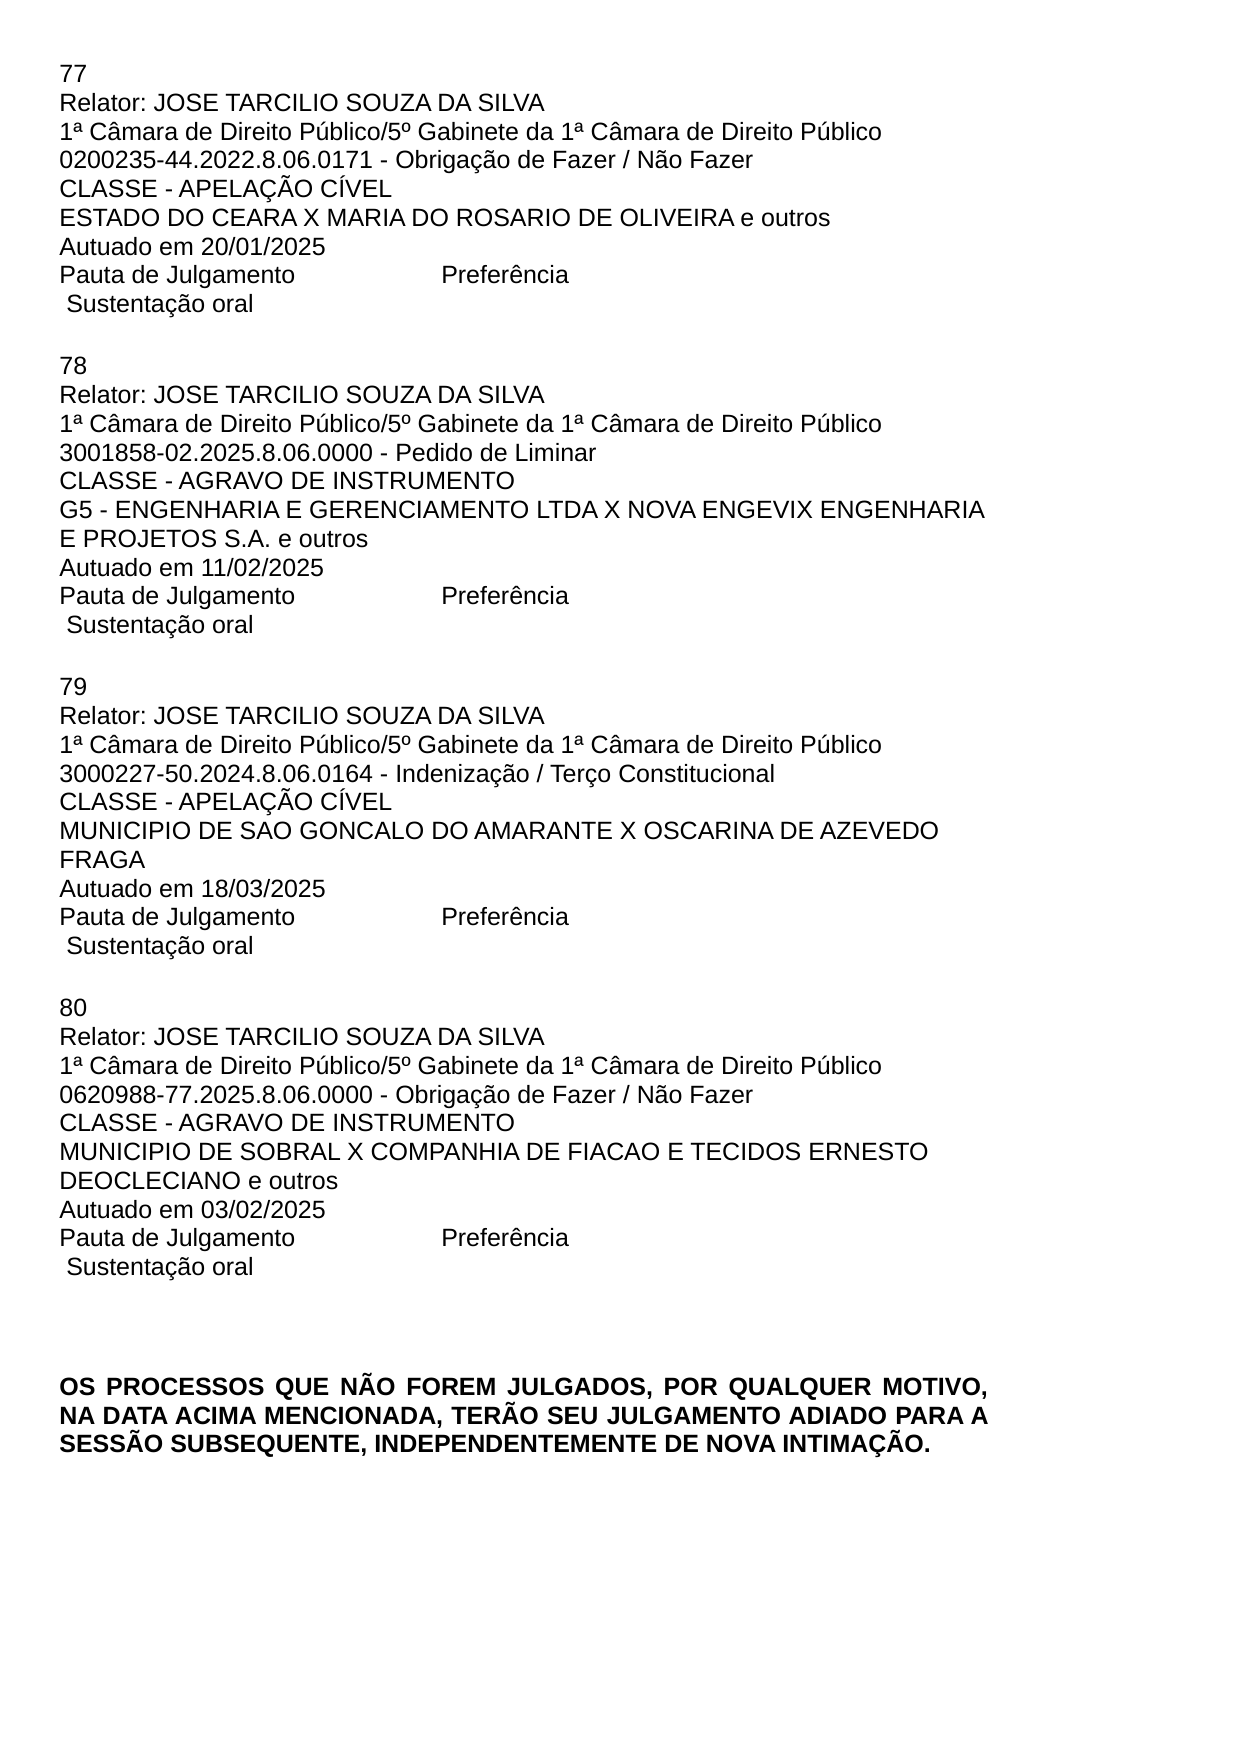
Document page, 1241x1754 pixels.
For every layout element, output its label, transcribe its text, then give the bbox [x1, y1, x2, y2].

text Pauta de Julgamento Preferência [59, 581, 989, 610]
text Relator: JOSE TARCILIO SOUZA DA SILVA [59, 88, 989, 117]
text 79 [59, 672, 989, 701]
text 78 [59, 351, 989, 380]
text 77 [59, 59, 989, 88]
text ESTADO DO CEARA X MARIA DO ROSARIO DE OLIVEIRA e outros [59, 203, 989, 232]
text 0200235-44.2022.8.06.0171 - Obrigação de Fazer / Não Fazer [59, 145, 989, 174]
text MUNICIPIO DE SAO GONCALO DO AMARANTE X OSCARINA DE AZEVEDO FRAGA [59, 816, 989, 874]
text Autuado em 11/02/2025 [59, 553, 989, 581]
text Sustentação oral [59, 289, 989, 318]
text 80 [59, 993, 989, 1022]
text 1ª Câmara de Direito Público/5º Gabinete da 1ª Câmara de Direito Público [59, 117, 989, 145]
text Autuado em 03/02/2025 [59, 1195, 989, 1223]
text CLASSE - AGRAVO DE INSTRUMENTO [59, 466, 989, 495]
text 3000227-50.2024.8.06.0164 - Indenização / Terço Constitucional [59, 759, 989, 787]
text 3001858-02.2025.8.06.0000 - Pedido de Liminar [59, 438, 989, 466]
text 0620988-77.2025.8.06.0000 - Obrigação de Fazer / Não Fazer [59, 1080, 989, 1108]
text CLASSE - AGRAVO DE INSTRUMENTO [59, 1108, 989, 1137]
text CLASSE - APELAÇÃO CÍVEL [59, 174, 989, 203]
text Sustentação oral [59, 931, 989, 960]
text Pauta de Julgamento Preferência [59, 902, 989, 931]
text Pauta de Julgamento Preferência [59, 260, 989, 289]
text OS PROCESSOS QUE NÃO FOREM JULGADOS, POR QUALQUER MOTIVO, NA DATA ACIMA MENCIONADA, TERÃO SEU JULGAMENTO ADIADO PARA A SESSÃO SUBSEQUENTE, INDEPENDENTEMENTE DE NOVA INTIMAÇÃO. [59, 1372, 989, 1458]
text 1ª Câmara de Direito Público/5º Gabinete da 1ª Câmara de Direito Público [59, 409, 989, 438]
text Pauta de Julgamento Preferência [59, 1223, 989, 1252]
text Relator: JOSE TARCILIO SOUZA DA SILVA [59, 701, 989, 730]
text Autuado em 18/03/2025 [59, 874, 989, 902]
text G5 - ENGENHARIA E GERENCIAMENTO LTDA X NOVA ENGEVIX ENGENHARIA E PROJETOS S.A. e outros [59, 495, 989, 553]
text CLASSE - APELAÇÃO CÍVEL [59, 787, 989, 816]
text 1ª Câmara de Direito Público/5º Gabinete da 1ª Câmara de Direito Público [59, 1051, 989, 1080]
text Sustentação oral [59, 610, 989, 639]
text MUNICIPIO DE SOBRAL X COMPANHIA DE FIACAO E TECIDOS ERNESTO DEOCLECIANO e outros [59, 1137, 989, 1195]
text Autuado em 20/01/2025 [59, 232, 989, 260]
text Relator: JOSE TARCILIO SOUZA DA SILVA [59, 380, 989, 409]
text 1ª Câmara de Direito Público/5º Gabinete da 1ª Câmara de Direito Público [59, 730, 989, 759]
text Relator: JOSE TARCILIO SOUZA DA SILVA [59, 1022, 989, 1051]
text Sustentação oral [59, 1252, 989, 1281]
